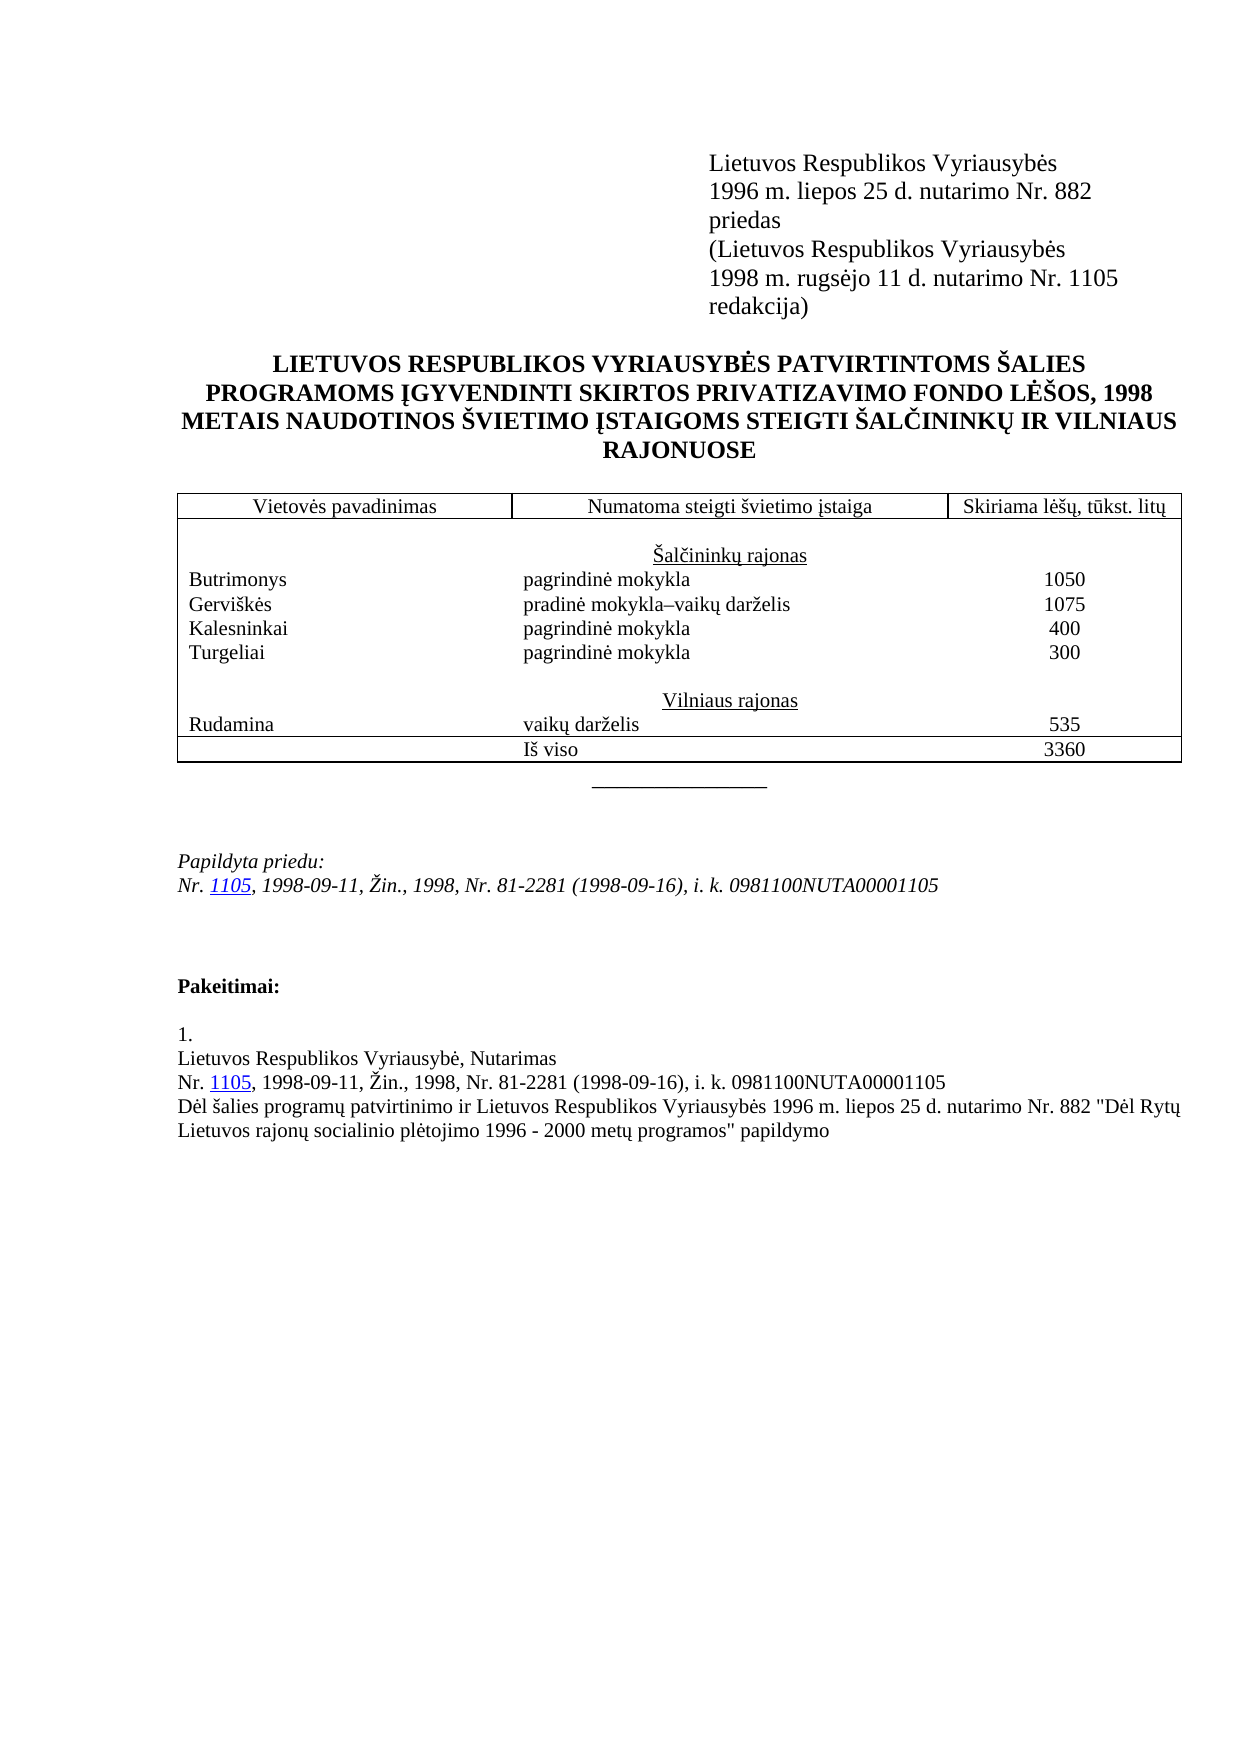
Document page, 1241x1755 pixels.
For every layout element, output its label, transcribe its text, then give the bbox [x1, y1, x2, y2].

text Nr. 1105, 1998-09-11, Žin., 1998, Nr. 81-2281 (1998-09-16), i. k. 0981100NUTA00001105 [177, 873, 1181, 897]
text Lietuvos Respublikos Vyriausybės [709, 148, 1181, 176]
text Lietuvos Respublikos Vyriausybė, Nutarimas [177, 1046, 1181, 1070]
table_cell [948, 543, 1181, 567]
text LIETUVOS RESPUBLIKOS VYRIAUSYBĖS PATVIRTINTOMS ŠALIES PROGRAMOMS ĮGYVENDINTI SKIRTOS PRIVATIZAVIMO FONDO LĖŠOS, 1998 METAIS NAUDOTINOS ŠVIETIMO ĮSTAIGOMS STEIGTI ŠALČININKŲ IR VILNIAUS RAJONUOSE [177, 349, 1181, 464]
table_header Skiriama lėšų, tūkst. litų [949, 494, 1181, 518]
table_cell Šalčininkų rajonas [512, 543, 948, 567]
table_cell Rudamina [178, 712, 512, 736]
text Nr. 1105, 1998-09-11, Žin., 1998, Nr. 81-2281 (1998-09-16), i. k. 0981100NUTA00001105 [177, 1070, 1181, 1094]
table_cell pagrindinė mokykla [512, 616, 948, 639]
table_cell 1075 [948, 591, 1181, 616]
table_cell [178, 543, 512, 567]
text Papildyta priedu: [177, 849, 1181, 873]
table_cell vaikų darželis [512, 712, 948, 736]
table_cell [178, 737, 512, 761]
text ______________ [177, 763, 1181, 791]
table_cell Iš viso [512, 737, 948, 761]
text priedas [709, 205, 1181, 234]
text 1. [177, 1022, 1181, 1046]
table_cell 300 [948, 640, 1181, 664]
table_cell Kalesninkai [178, 616, 512, 639]
table_cell [178, 519, 512, 543]
table_cell pagrindinė mokykla [512, 568, 948, 591]
table_cell 400 [948, 616, 1181, 639]
text 1996 m. liepos 25 d. nutarimo Nr. 882 [709, 176, 1181, 205]
table_cell pagrindinė mokykla [512, 640, 948, 664]
table_cell Vilniaus rajonas [512, 688, 948, 712]
text (Lietuvos Respublikos Vyriausybės [709, 234, 1181, 263]
table_cell [948, 519, 1181, 543]
table_cell [178, 664, 512, 688]
text Dėl šalies programų patvirtinimo ir Lietuvos Respublikos Vyriausybės 1996 m. liepos 25 d. nutarimo Nr. 882 "Dėl Rytų Lietuvos rajonų socialinio plėtojimo 1996 - 2000 metų programos" papildymo [177, 1094, 1181, 1142]
table_header Numatoma steigti švietimo įstaiga [513, 494, 947, 518]
text 1998 m. rugsėjo 11 d. nutarimo Nr. 1105 [709, 263, 1181, 291]
table_cell Gerviškės [178, 591, 512, 616]
table_cell pradinė mokykla–vaikų darželis [512, 591, 948, 616]
text redakcija) [709, 291, 1181, 320]
table_cell [948, 664, 1181, 688]
table_cell Butrimonys [178, 568, 512, 591]
table_cell 535 [948, 712, 1181, 736]
table_header Vietovės pavadinimas [178, 494, 511, 518]
table_cell 1050 [948, 568, 1181, 591]
table_cell [948, 688, 1181, 712]
table_cell 3360 [948, 737, 1181, 761]
text Pakeitimai: [177, 974, 1181, 998]
table_cell Turgeliai [178, 640, 512, 664]
table_cell [178, 688, 512, 712]
table_cell [512, 519, 948, 543]
table_cell [512, 664, 948, 688]
